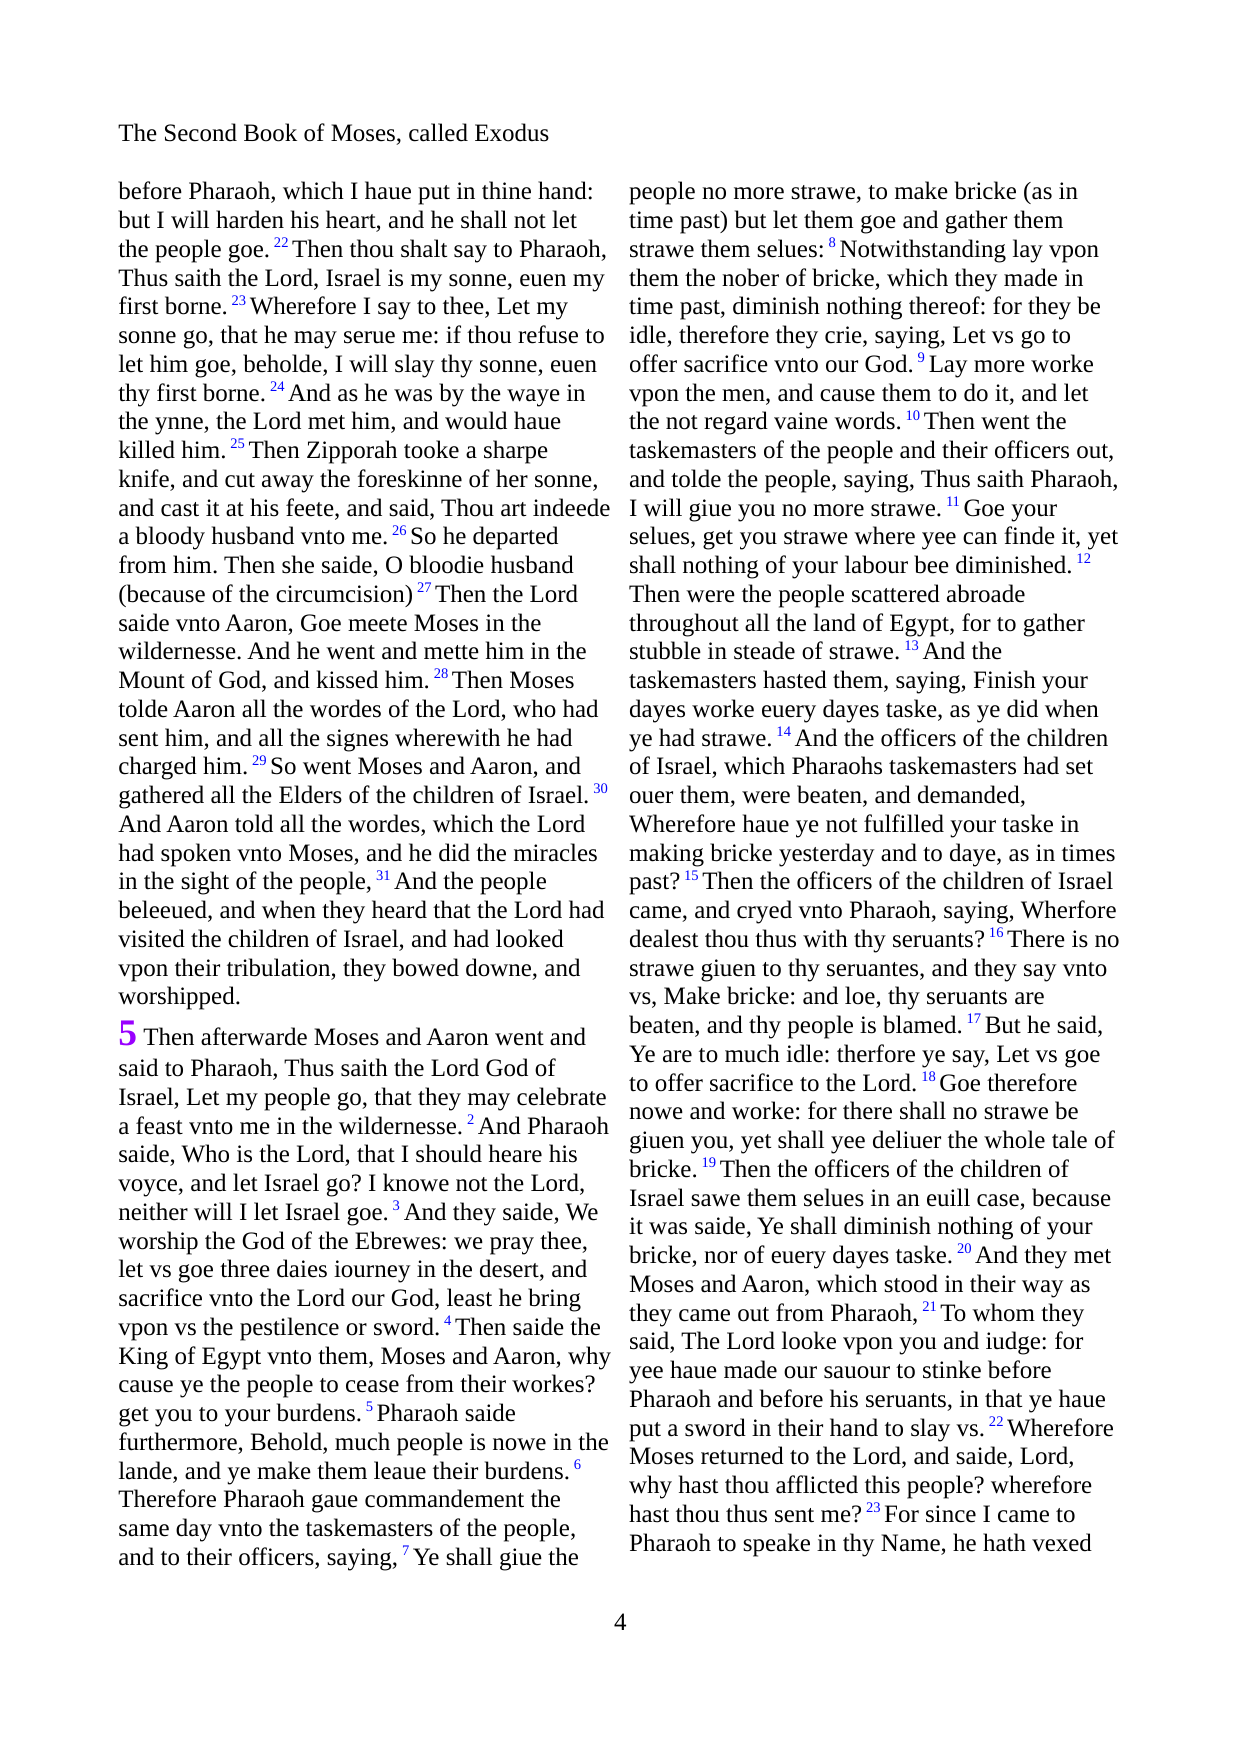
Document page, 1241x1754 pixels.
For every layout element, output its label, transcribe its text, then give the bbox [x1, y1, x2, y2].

text 5 Then afterwarde Moses and Aaron went and said to Pharaoh, Thus saith the Lord God of Israel, Let my people go, that they may celebrate a feast vnto me in the wildernesse. 2 And Pharaoh saide, Who is the Lord, that I should heare his voyce, and let Israel go? I knowe not the Lord, neither will I let Israel goe. 3 And they saide, We worship the God of the Ebrewes: we pray thee, let vs goe three daies iourney in the desert, and sacrifice vnto the Lord our God, least he bring vpon vs the pestilence or sword. 4 Then saide the King of Egypt vnto them, Moses and Aaron, why cause ye the people to cease from their workes? get you to your burdens. 5 Pharaoh saide furthermore, Behold, much people is nowe in the lande, and ye make them leaue their burdens. 6 Therefore Pharaoh gaue commandement the same day vnto the taskemasters of the people, and to their officers, saying, 7 Ye shall giue the [118, 1010, 611, 1571]
text before Pharaoh, which I haue put in thine hand: but I will harden his heart, and he shall not let the people goe. 22 Then thou shalt say to Pharaoh, Thus saith the Lord, Israel is my sonne, euen my first borne. 23 Wherefore I say to thee, Let my sonne go, that he may serue me: if thou refuse to let him goe, beholde, I will slay thy sonne, euen thy first borne. 24 And as he was by the waye in the ynne, the Lord met him, and would haue killed him. 25 Then Zipporah tooke a sharpe knife, and cut away the foreskinne of her sonne, and cast it at his feete, and said, Thou art indeede a bloody husband vnto me. 26 So he departed from him. Then she saide, O bloodie husband (because of the circumcision) 27 Then the Lord saide vnto Aaron, Goe meete Moses in the wildernesse. And he went and mette him in the Mount of God, and kissed him. 28 Then Moses tolde Aaron all the wordes of the Lord, who had sent him, and all the signes wherewith he had charged him. 29 So went Moses and Aaron, and gathered all the Elders of the children of Israel. 30 And Aaron told all the wordes, which the Lord had spoken vnto Moses, and he did the miracles in the sight of the people, 31 And the people beleeued, and when they heard that the Lord had visited the children of Israel, and had looked vpon their tribulation, they bowed downe, and worshipped. [118, 176, 611, 1010]
text people no more strawe, to make bricke (as in time past) but let them goe and gather them strawe them selues: 8 Notwithstanding lay vpon them the nober of bricke, which they made in time past, diminish nothing thereof: for they be idle, therefore they crie, saying, Let vs go to offer sacrifice vnto our God. 9 Lay more worke vpon the men, and cause them to do it, and let the not regard vaine words. 10 Then went the taskemasters of the people and their officers out, and tolde the people, saying, Thus saith Pharaoh, I will giue you no more strawe. 11 Goe your selues, get you strawe where yee can finde it, yet shall nothing of your labour bee diminished. 12 Then were the people scattered abroade throughout all the land of Egypt, for to gather stubble in steade of strawe. 13 And the taskemasters hasted them, saying, Finish your dayes worke euery dayes taske, as ye did when ye had strawe. 14 And the officers of the children of Israel, which Pharaohs taskemasters had set ouer them, were beaten, and demanded, Wherefore haue ye not fulfilled your taske in making bricke yesterday and to daye, as in times past? 15 Then the officers of the children of Israel came, and cryed vnto Pharaoh, saying, Wherfore dealest thou thus with thy seruants? 16 There is no strawe giuen to thy seruantes, and they say vnto vs, Make bricke: and loe, thy seruants are beaten, and thy people is blamed. 17 But he said, Ye are to much idle: therfore ye say, Let vs goe to offer sacrifice to the Lord. 18 Goe therefore nowe and worke: for there shall no strawe be giuen you, yet shall yee deliuer the whole tale of bricke. 19 Then the officers of the children of Israel sawe them selues in an euill case, because it was saide, Ye shall diminish nothing of your bricke, nor of euery dayes taske. 20 And they met Moses and Aaron, which stood in their way as they came out from Pharaoh, 21 To whom they said, The Lord looke vpon you and iudge: for yee haue made our sauour to stinke before Pharaoh and before his seruants, in that ye haue put a sword in their hand to slay vs. 22 Wherefore Moses returned to the Lord, and saide, Lord, why hast thou afflicted this people? wherefore hast thou thus sent me? 23 For since I came to Pharaoh to speake in thy Name, he hath vexed [629, 176, 1122, 1556]
